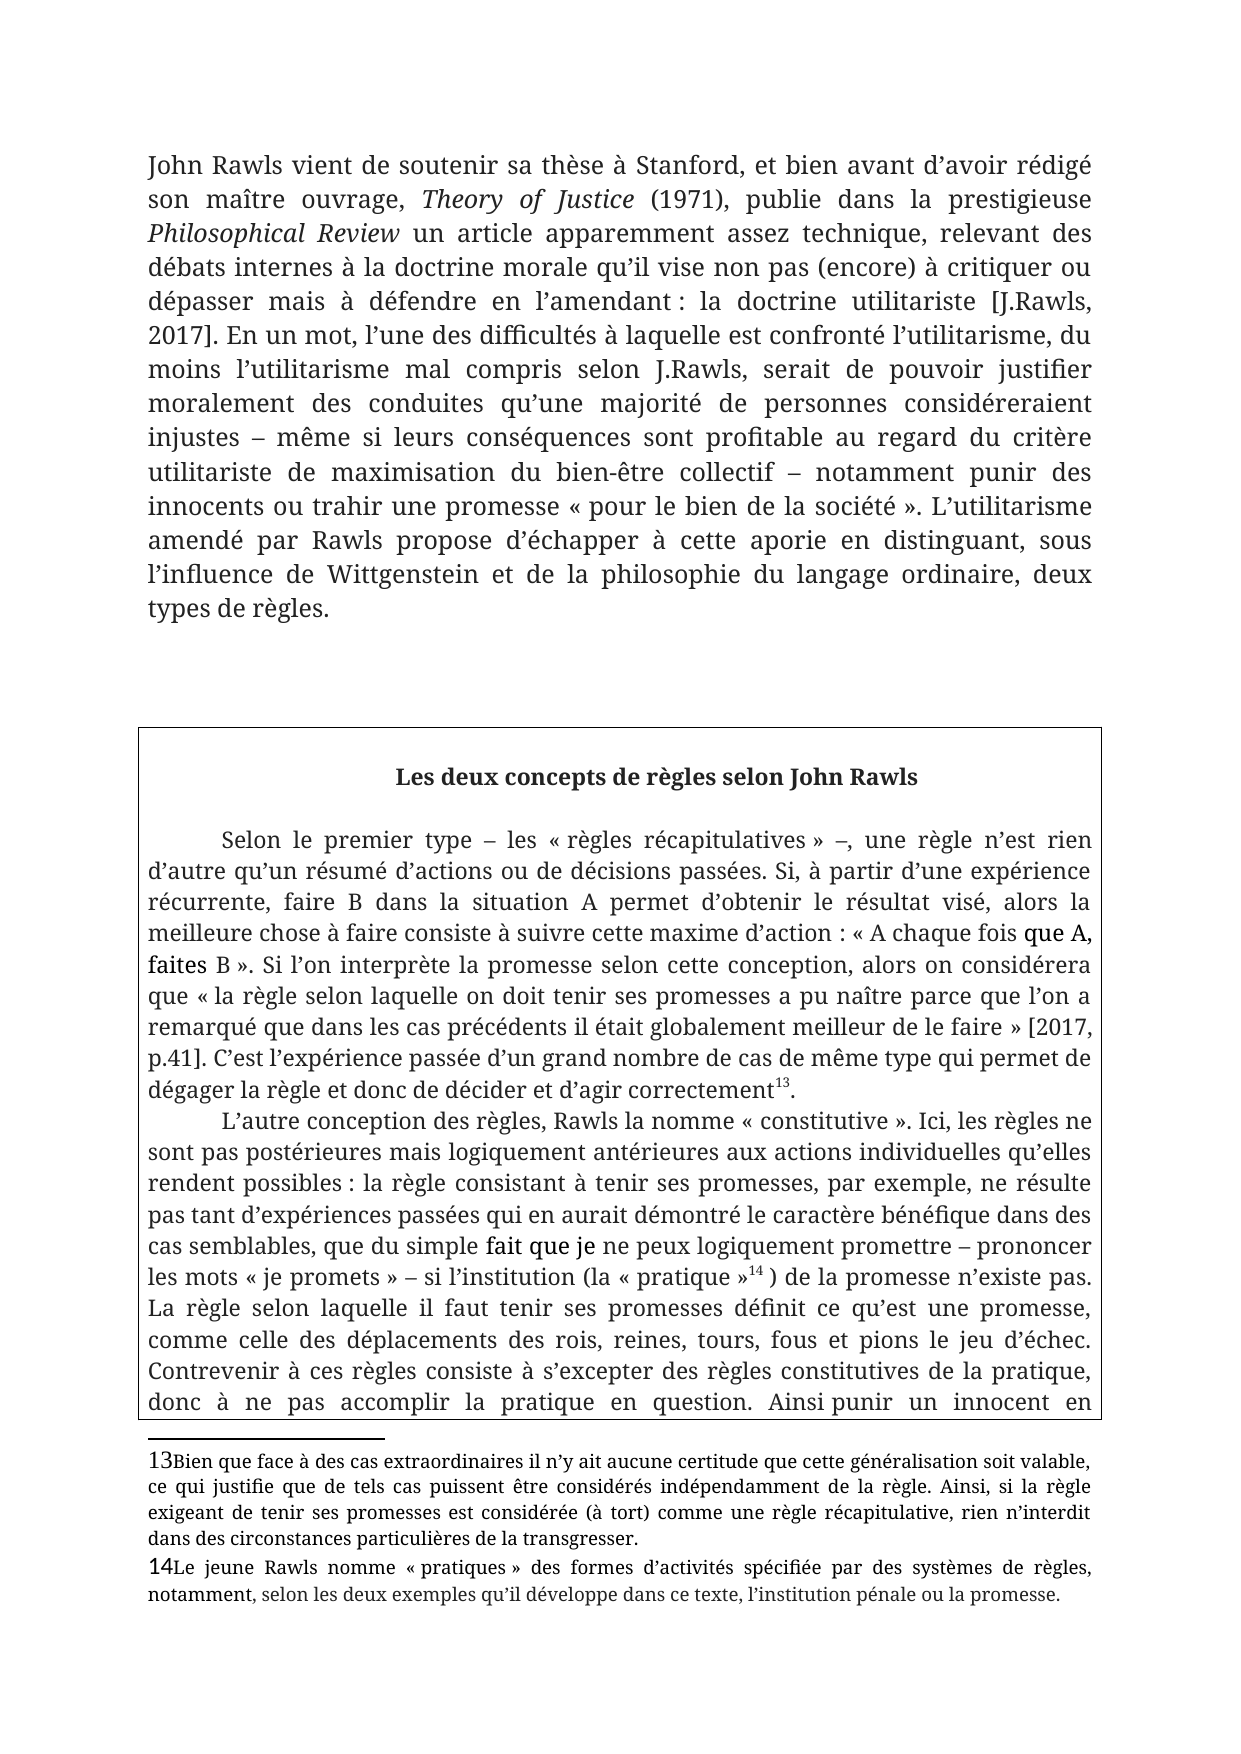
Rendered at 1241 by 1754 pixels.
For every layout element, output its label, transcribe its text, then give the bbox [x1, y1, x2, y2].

text Le jeune Rawls nomme « pratiques » des formes d’activités spécifiée par des systèmes de règles, notamment, selon les deux exemples qu’il développe dans ce texte, l’institution pénale ou la promesse. [148, 1550, 1093, 1606]
text John Rawls vient de soutenir sa thèse à Stanford, et bien avant d’avoir rédigé son maître ouvrage, Theory of Justice (1971), publie dans la prestigieuse Philosophical Review un article apparemment assez technique, relevant des débats internes à la doctrine morale qu’il vise non pas (encore) à critiquer ou dépasser mais à défendre en l’amendant : la doctrine utilitariste [J.Rawls, 2017]. En un mot, l’une des difficultés à laquelle est confronté l’utilitarisme, du moins l’utilitarisme mal compris selon J.Rawls, serait de pouvoir justifier moralement des conduites qu’une majorité de personnes considéreraient injustes – même si leurs conséquences sont profitable au regard du critère utilitariste de maximisation du bien-être collectif – notamment punir des innocents ou trahir une promesse « pour le bien de la société ». L’utilitarisme amendé par Rawls propose d’échapper à cette aporie en distinguant, sous l’influence de Wittgenstein et de la philosophie du langage ordinaire, deux types de règles. [148, 148, 1093, 624]
text L’autre conception des règles, Rawls la nomme « constitutive ». Ici, les règles ne sont pas postérieures mais logiquement antérieures aux actions individuelles qu’elles rendent possibles : la règle consistant à tenir ses promesses, par exemple, ne résulte pas tant d’expériences passées qui en aurait démontré le caractère bénéfique dans des cas semblables, que du simple fait que je ne peux logiquement promettre – prononcer les mots « je promets » – si l’institution (la « pratique » ) de la promesse n’existe pas. La règle selon laquelle il faut tenir ses promesses définit ce qu’est une promesse, comme celle des déplacements des rois, reines, tours, fous et pions le jeu d’échec. Contrevenir à ces règles consiste à s’excepter des règles constitutives de la pratique, donc à ne pas accomplir la pratique en question. Ainsi punir un innocent en [139, 1102, 1101, 1419]
text Selon le premier type – les « règles récapitulatives » –, une règle n’est rien d’autre qu’un résumé d’actions ou de décisions passées. Si, à partir d’une expérience récurrente, faire B dans la situation A permet d’obtenir le résultat visé, alors la meilleure chose à faire consiste à suivre cette maxime d’action : « A chaque fois que A, faites B ». Si l’on interprète la promesse selon cette conception, alors on considérera que « la règle selon laquelle on doit tenir ses promesses a pu naître parce que l’on a remarqué que dans les cas précédents il était globalement meilleur de le faire » [2017, p.41]. C’est l’expérience passée d’un grand nombre de cas de même type qui permet de dégager la règle et donc de décider et d’agir correctement. [148, 823, 1093, 1102]
text Les deux concepts de règles selon John Rawls [148, 761, 1093, 792]
text Bien que face à des cas extraordinaires il n’y ait aucune certitude que cette généralisation soit valable, ce qui justifie que de tels cas puissent être considérés indépendamment de la règle. Ainsi, si la règle exigeant de tenir ses promesses est considérée (à tort) comme une règle récapitulative, rien n’interdit dans des circonstances particulières de la transgresser. [148, 1445, 1093, 1550]
